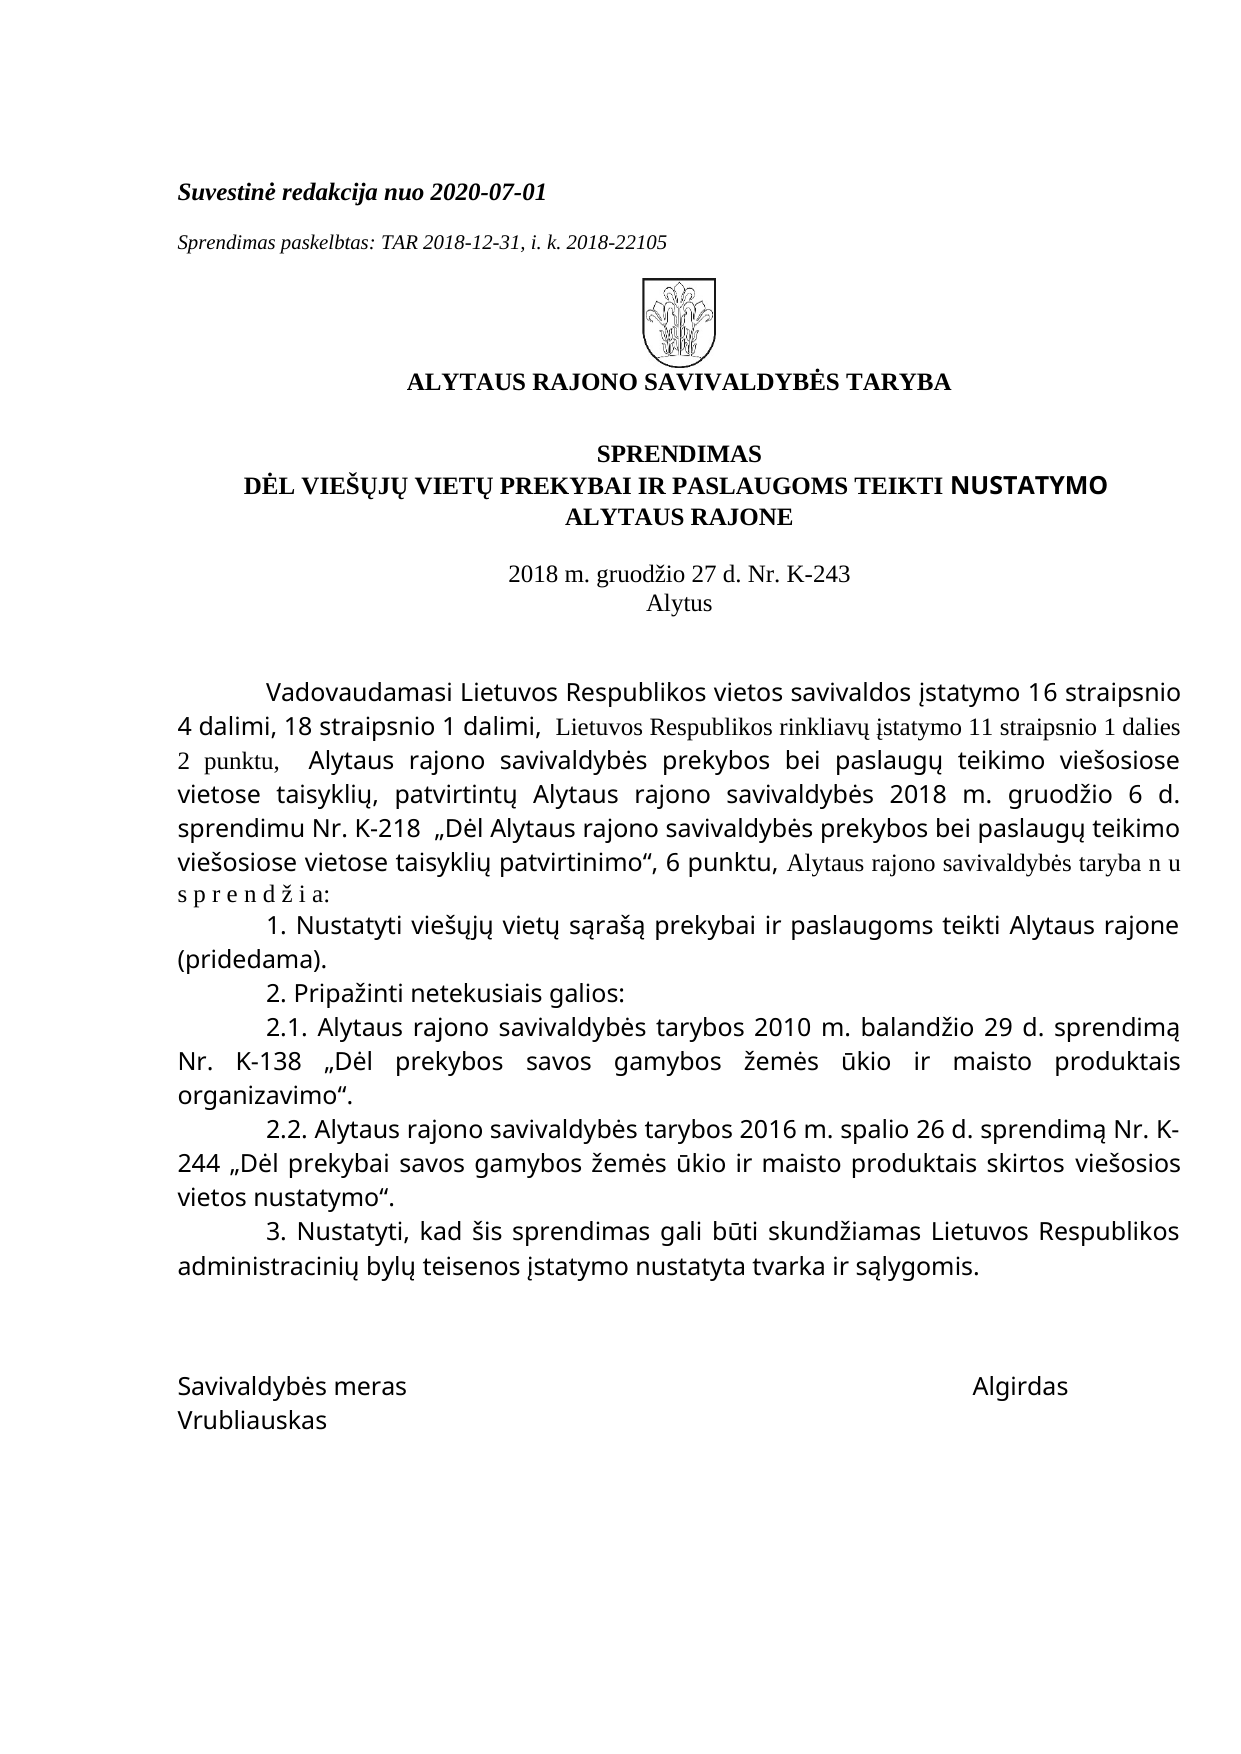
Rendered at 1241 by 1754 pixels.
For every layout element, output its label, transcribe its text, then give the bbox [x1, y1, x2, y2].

text 2.2. Alytaus rajono savivaldybės tarybos 2016 m. spalio 26 d. sprendimą Nr. K-244 „Dėl prekybai savos gamybos žemės ūkio ir maisto produktais skirtos viešosios vietos nustatymo“. [177, 1112, 1181, 1214]
text 2. Pripažinti netekusiais galios: [177, 976, 1181, 1010]
text Vadovaudamasi Lietuvos Respublikos vietos savivaldos įstatymo 16 straipsnio 4 dalimi, 18 straipsnio 1 dalimi, Lietuvos Respublikos rinkliavų įstatymo 11 straipsnio 1 dalies 2 punktu, Alytaus rajono savivaldybės prekybos bei paslaugų teikimo viešosiose vietose taisyklių, patvirtintų Alytaus rajono savivaldybės 2018 m. gruodžio 6 d. sprendimu Nr. K-218 „Dėl Alytaus rajono savivaldybės prekybos bei paslaugų teikimo viešosiose vietose taisyklių patvirtinimo“, 6 punktu, Alytaus rajono savivaldybės taryba n u s p r e n d ž i a: [177, 674, 1181, 907]
text Sprendimas paskelbtas: TAR 2018-12-31, i. k. 2018-22105 [177, 230, 1181, 254]
text 2.1. Alytaus rajono savivaldybės tarybos 2010 m. balandžio 29 d. sprendimą Nr. K-138 „Dėl prekybos savos gamybos žemės ūkio ir maisto produktais organizavimo“. [177, 1010, 1181, 1112]
text Alytus [177, 588, 1181, 617]
text Suvestinė redakcija nuo 2020-07-01 [177, 177, 1181, 206]
text Savivaldybės meras Algirdas Vrubliauskas [177, 1368, 1181, 1437]
text 3. Nustatyti, kad šis sprendimas gali būti skundžiamas Lietuvos Respublikos administracinių bylų teisenos įstatymo nustatyta tvarka ir sąlygomis. [177, 1214, 1181, 1282]
text ALYTAUS RAJONO SAVIVALDYBĖS TARYBA [177, 367, 1181, 396]
text SPRENDIMAS [177, 439, 1181, 468]
text DĖL VIEŠŲJŲ VIETŲ PREKYBAI IR PASLAUGOMS TEIKTI NUSTATYMO [177, 468, 1181, 502]
text 2018 m. gruodžio 27 d. Nr. K-243 [177, 559, 1181, 588]
text 1. Nustatyti viešųjų vietų sąrašą prekybai ir paslaugoms teikti Alytaus rajone (pridedama). [177, 907, 1181, 976]
text ALYTAUS RAJONE [177, 502, 1181, 531]
